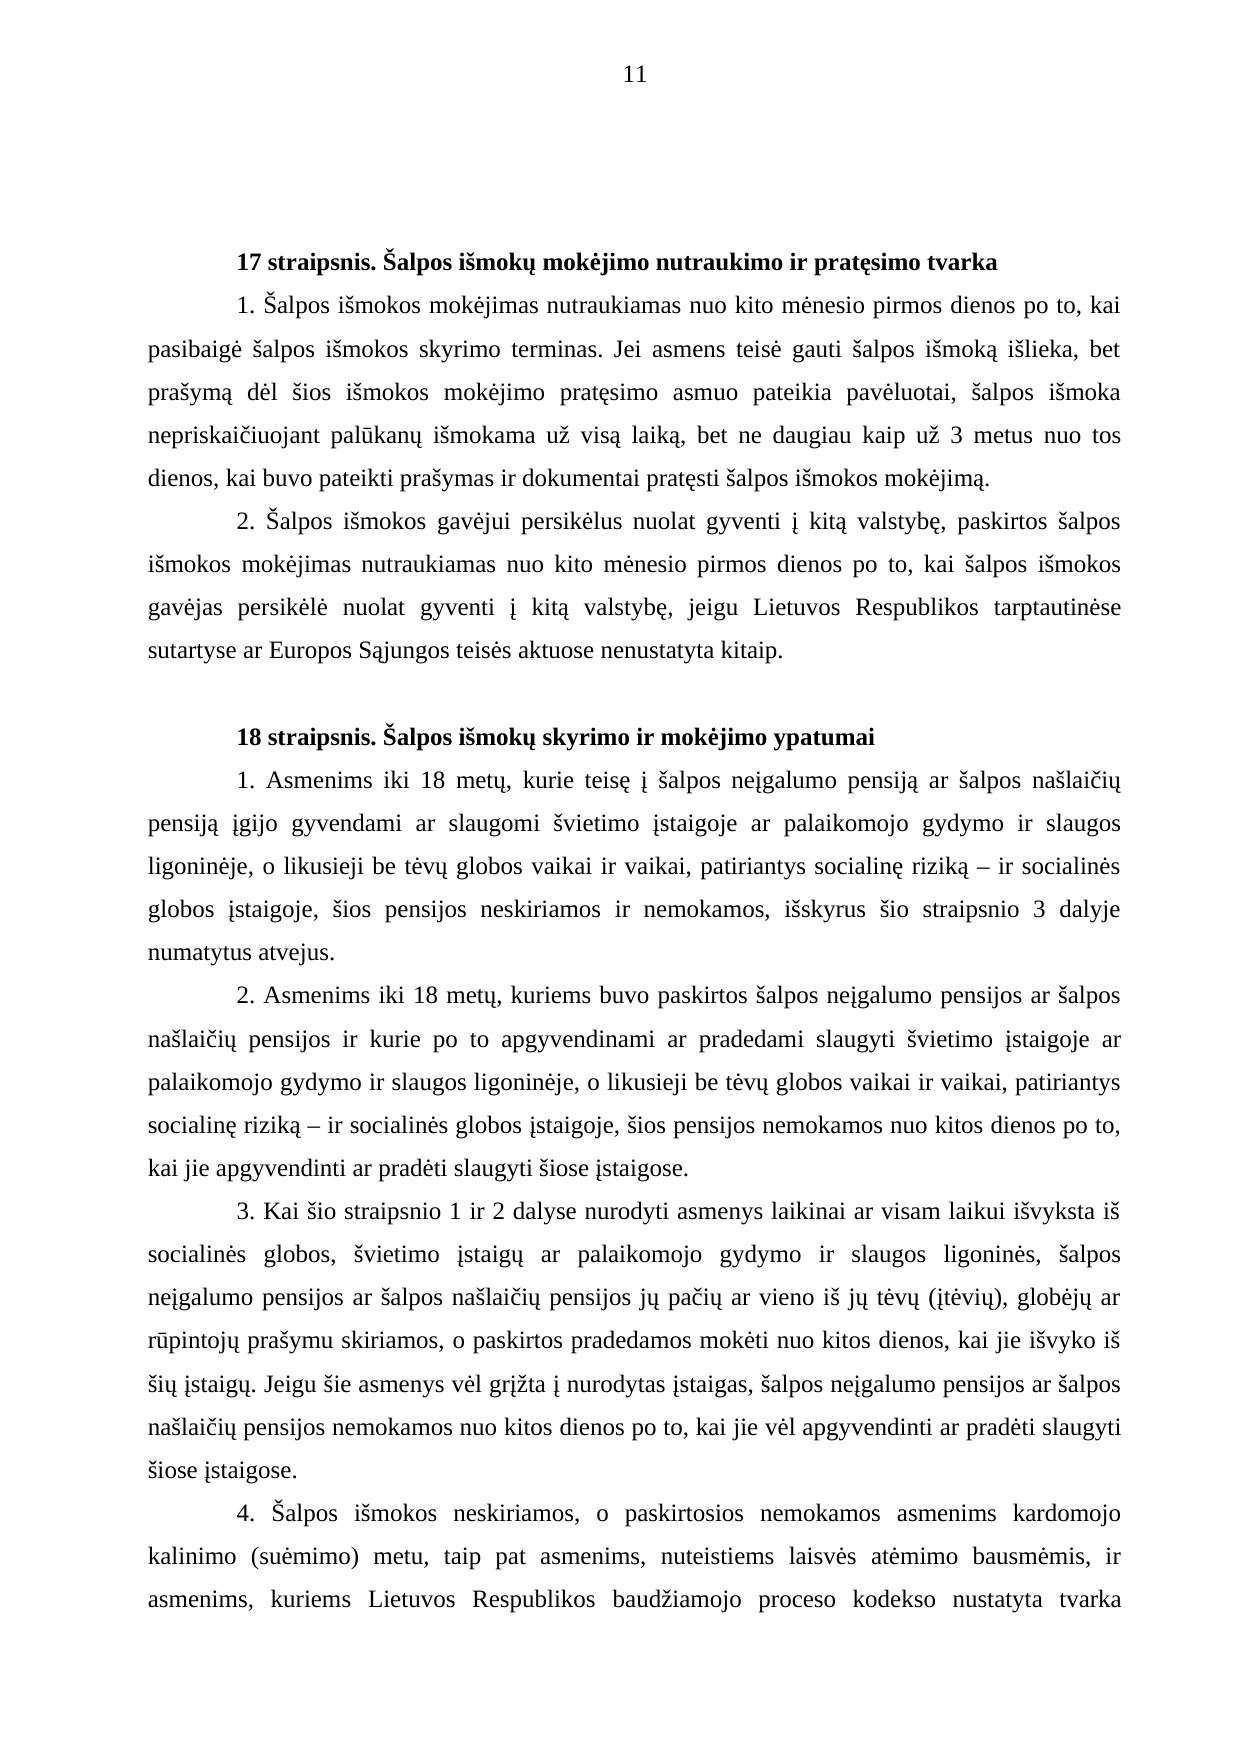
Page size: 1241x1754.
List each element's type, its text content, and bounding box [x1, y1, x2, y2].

text 3. Kai šio straipsnio 1 ir 2 dalyse nurodyti asmenys laikinai ar visam laikui išvyksta iš socialinės globos, švietimo įstaigų ar palaikomojo gydymo ir slaugos ligoninės, šalpos neįgalumo pensijos ar šalpos našlaičių pensijos jų pačių ar vieno iš jų tėvų (įtėvių), globėjų ar rūpintojų prašymu skiriamos, o paskirtos pradedamos mokėti nuo kitos dienos, kai jie išvyko iš šių įstaigų. Jeigu šie asmenys vėl grįžta į nurodytas įstaigas, šalpos neįgalumo pensijos ar šalpos našlaičių pensijos nemokamos nuo kitos dienos po to, kai jie vėl apgyvendinti ar pradėti slaugyti šiose įstaigose. [148, 1196, 1122, 1484]
text 17 straipsnis. Šalpos išmokų mokėjimo nutraukimo ir pratęsimo tvarka [148, 247, 1122, 276]
text 1. Asmenims iki 18 metų, kurie teisę į šalpos neįgalumo pensiją ar šalpos našlaičių pensiją įgijo gyvendami ar slaugomi švietimo įstaigoje ar palaikomojo gydymo ir slaugos ligoninėje, o likusieji be tėvų globos vaikai ir vaikai, patiriantys socialinę riziką – ir socialinės globos įstaigoje, šios pensijos neskiriamos ir nemokamos, išskyrus šio straipsnio 3 dalyje numatytus atvejus. [148, 765, 1122, 966]
text 2. Šalpos išmokos gavėjui persikėlus nuolat gyventi į kitą valstybę, paskirtos šalpos išmokos mokėjimas nutraukiamas nuo kito mėnesio pirmos dienos po to, kai šalpos išmokos gavėjas persikėlė nuolat gyventi į kitą valstybę, jeigu Lietuvos Respublikos tarptautinėse sutartyse ar Europos Sąjungos teisės aktuose nenustatyta kitaip. [148, 506, 1122, 664]
text 4. Šalpos išmokos neskiriamos, o paskirtosios nemokamos asmenims kardomojo kalinimo (suėmimo) metu, taip pat asmenims, nuteistiems laisvės atėmimo bausmėmis, ir asmenims, kuriems Lietuvos Respublikos baudžiamojo proceso kodekso nustatyta tvarka [148, 1498, 1122, 1613]
text 18 straipsnis. Šalpos išmokų skyrimo ir mokėjimo ypatumai [148, 722, 1122, 751]
text 1. Šalpos išmokos mokėjimas nutraukiamas nuo kito mėnesio pirmos dienos po to, kai pasibaigė šalpos išmokos skyrimo terminas. Jei asmens teisė gauti šalpos išmoką išlieka, bet prašymą dėl šios išmokos mokėjimo pratęsimo asmuo pateikia pavėluotai, šalpos išmoka nepriskaičiuojant palūkanų išmokama už visą laiką, bet ne daugiau kaip už 3 metus nuo tos dienos, kai buvo pateikti prašymas ir dokumentai pratęsti šalpos išmokos mokėjimą. [148, 291, 1122, 492]
text 2. Asmenims iki 18 metų, kuriems buvo paskirtos šalpos neįgalumo pensijos ar šalpos našlaičių pensijos ir kurie po to apgyvendinami ar pradedami slaugyti švietimo įstaigoje ar palaikomojo gydymo ir slaugos ligoninėje, o likusieji be tėvų globos vaikai ir vaikai, patiriantys socialinę riziką – ir socialinės globos įstaigoje, šios pensijos nemokamos nuo kitos dienos po to, kai jie apgyvendinti ar pradėti slaugyti šiose įstaigose. [148, 981, 1122, 1182]
